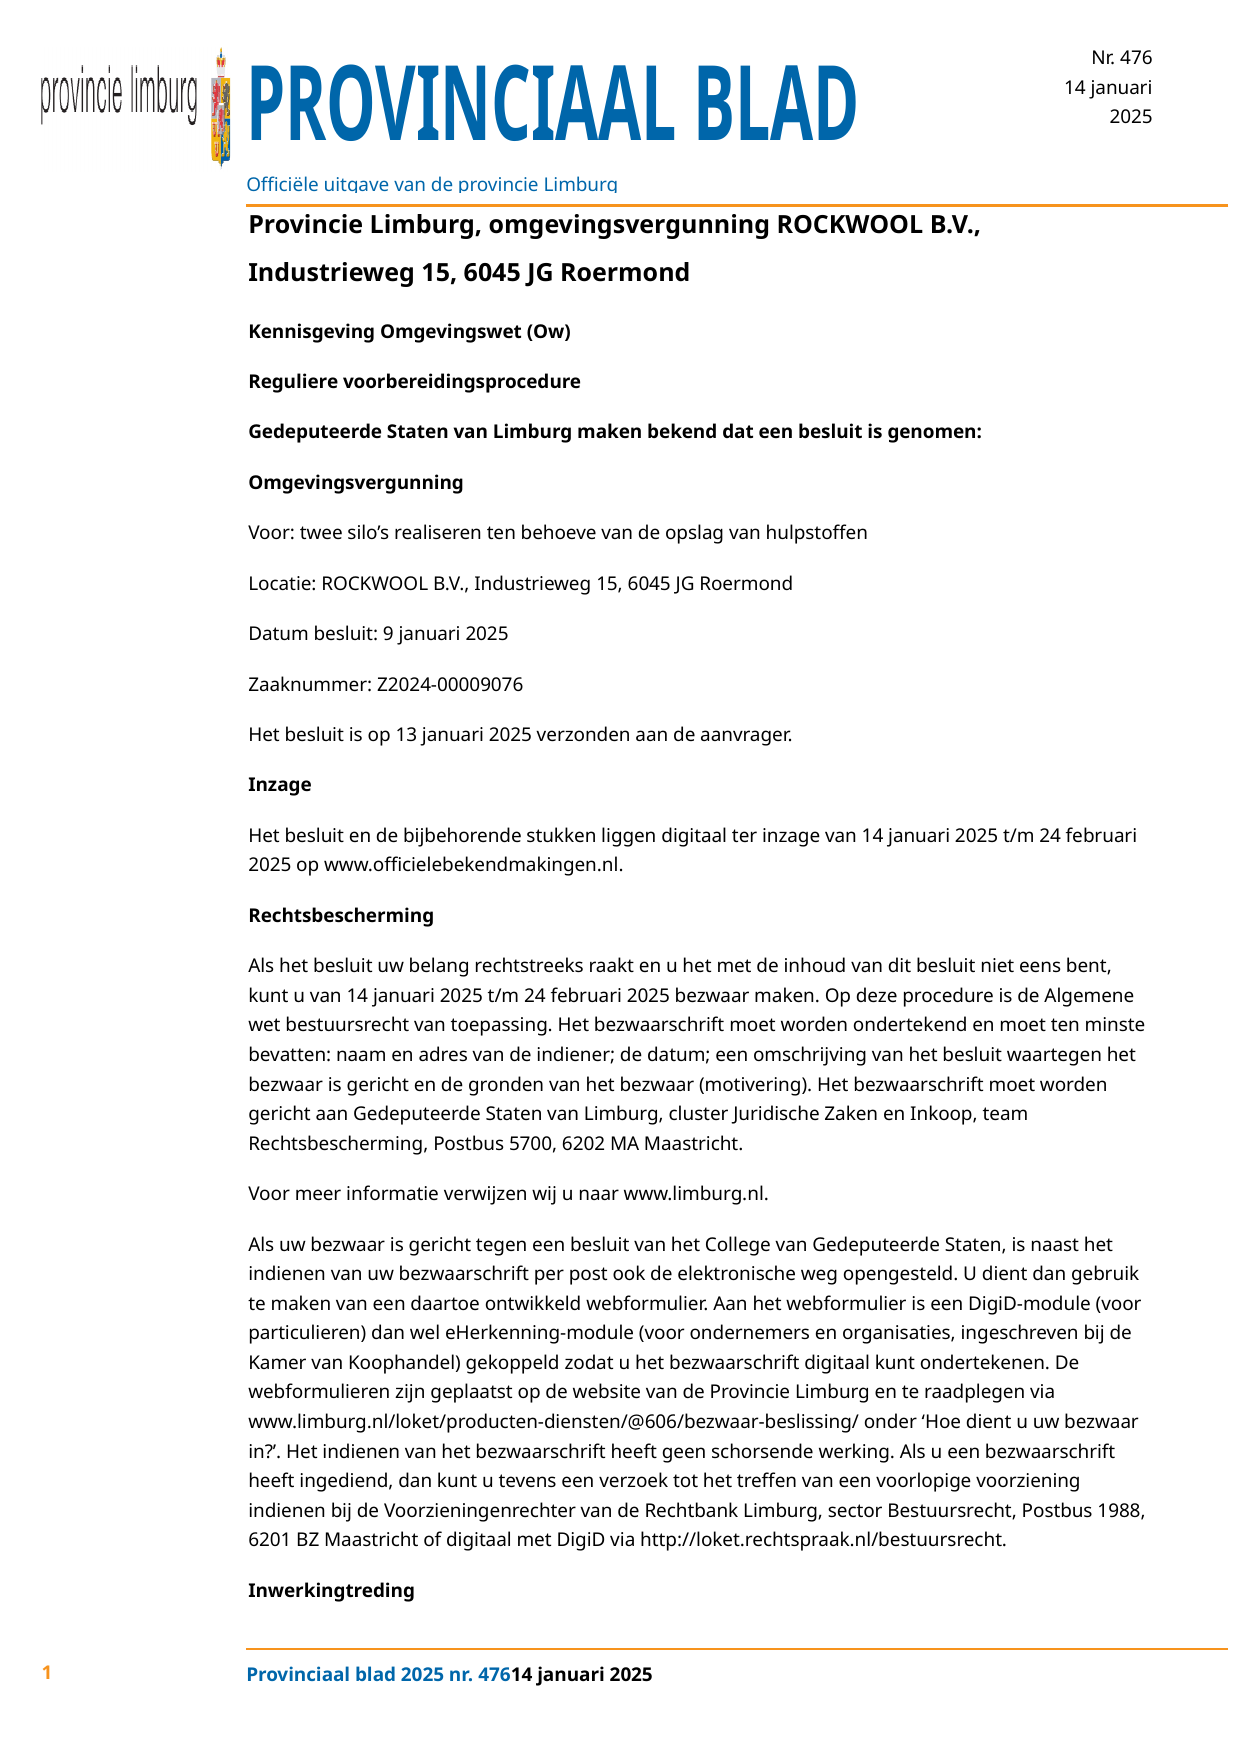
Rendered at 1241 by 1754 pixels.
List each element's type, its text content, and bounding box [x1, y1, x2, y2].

text Inzage [248, 772, 1152, 797]
text Omgevingsvergunning [248, 469, 1152, 495]
text Rechtsbescherming [248, 902, 1152, 928]
picture [41, 47, 231, 172]
text Locatie: ROCKWOOL B.V., Industrieweg 15, 6045 JG Roermond [248, 570, 1152, 596]
text Als het besluit uw belang rechtstreeks raakt en u het met de inhoud van dit besluit niet eens bent, kunt u van 14 januari 2025 t/m 24 februari 2025 bezwaar maken. Op deze procedure is de Algemene wet bestuursrecht van toepassing. Het bezwaarschrift moet worden ondertekend en moet ten minste bevatten: naam en adres van de indiener; de datum; een omschrijving van het besluit waartegen het bezwaar is gericht en de gronden van het bezwaar (motivering). Het bezwaarschrift moet worden gericht aan Gedeputeerde Staten van Limburg, cluster Juridische Zaken en Inkoop, team Rechtsbescherming, Postbus 5700, 6202 MA Maastricht. [248, 952, 1152, 1156]
text Datum besluit: 9 januari 2025 [248, 620, 1152, 646]
text Zaaknummer: Z2024-00009076 [248, 671, 1152, 697]
text Het besluit en de bijbehorende stukken liggen digitaal ter inzage van 14 januari 2025 t/m 24 februari 2025 op www.officielebekendmakingen.nl. [248, 822, 1152, 877]
text Provincie Limburg, omgevingsvergunning ROCKWOOL B.V., Industrieweg 15, 6045 JG Roermond [248, 207, 1152, 288]
text Kennisgeving Omgevingswet (Ow) [248, 318, 1152, 344]
text Voor meer informatie verwijzen wij u naar www.limburg.nl. [248, 1180, 1152, 1206]
text Reguliere voorbereidingsprocedure [248, 368, 1152, 394]
text Gedeputeerde Staten van Limburg maken bekend dat een besluit is genomen: [248, 419, 1152, 444]
text Als uw bezwaar is gericht tegen een besluit van het College van Gedeputeerde Staten, is naast het indienen van uw bezwaarschrift per post ook de elektronische weg opengesteld. U dient dan gebruik te maken van een daartoe ontwikkeld webformulier. Aan het webformulier is een DigiD-module (voor particulieren) dan wel eHerkenning-module (voor ondernemers en organisaties, ingeschreven bij de Kamer van Koophandel) gekoppeld zodat u het bezwaarschrift digitaal kunt ondertekenen. De webformulieren zijn geplaatst op de website van de Provincie Limburg en te raadplegen via www.limburg.nl/loket/producten-diensten/@606/bezwaar-beslissing/ onder ‘Hoe dient u uw bezwaar in?’. Het indienen van het bezwaarschrift heeft geen schorsende werking. Als u een bezwaarschrift heeft ingediend, dan kunt u tevens een verzoek tot het treffen van een voorlopige voorziening indienen bij de Voorzieningenrechter van de Rechtbank Limburg, sector Bestuursrecht, Postbus 1988, 6201 BZ Maastricht of digitaal met DigiD via http://loket.rechtspraak.nl/bestuursrecht. [248, 1231, 1152, 1552]
text Inwerkingtreding [248, 1577, 1152, 1603]
text Het besluit is op 13 januari 2025 verzonden aan de aanvrager. [248, 721, 1152, 747]
text Voor: twee silo’s realiseren ten behoeve van de opslag van hulpstoffen [248, 519, 1152, 545]
